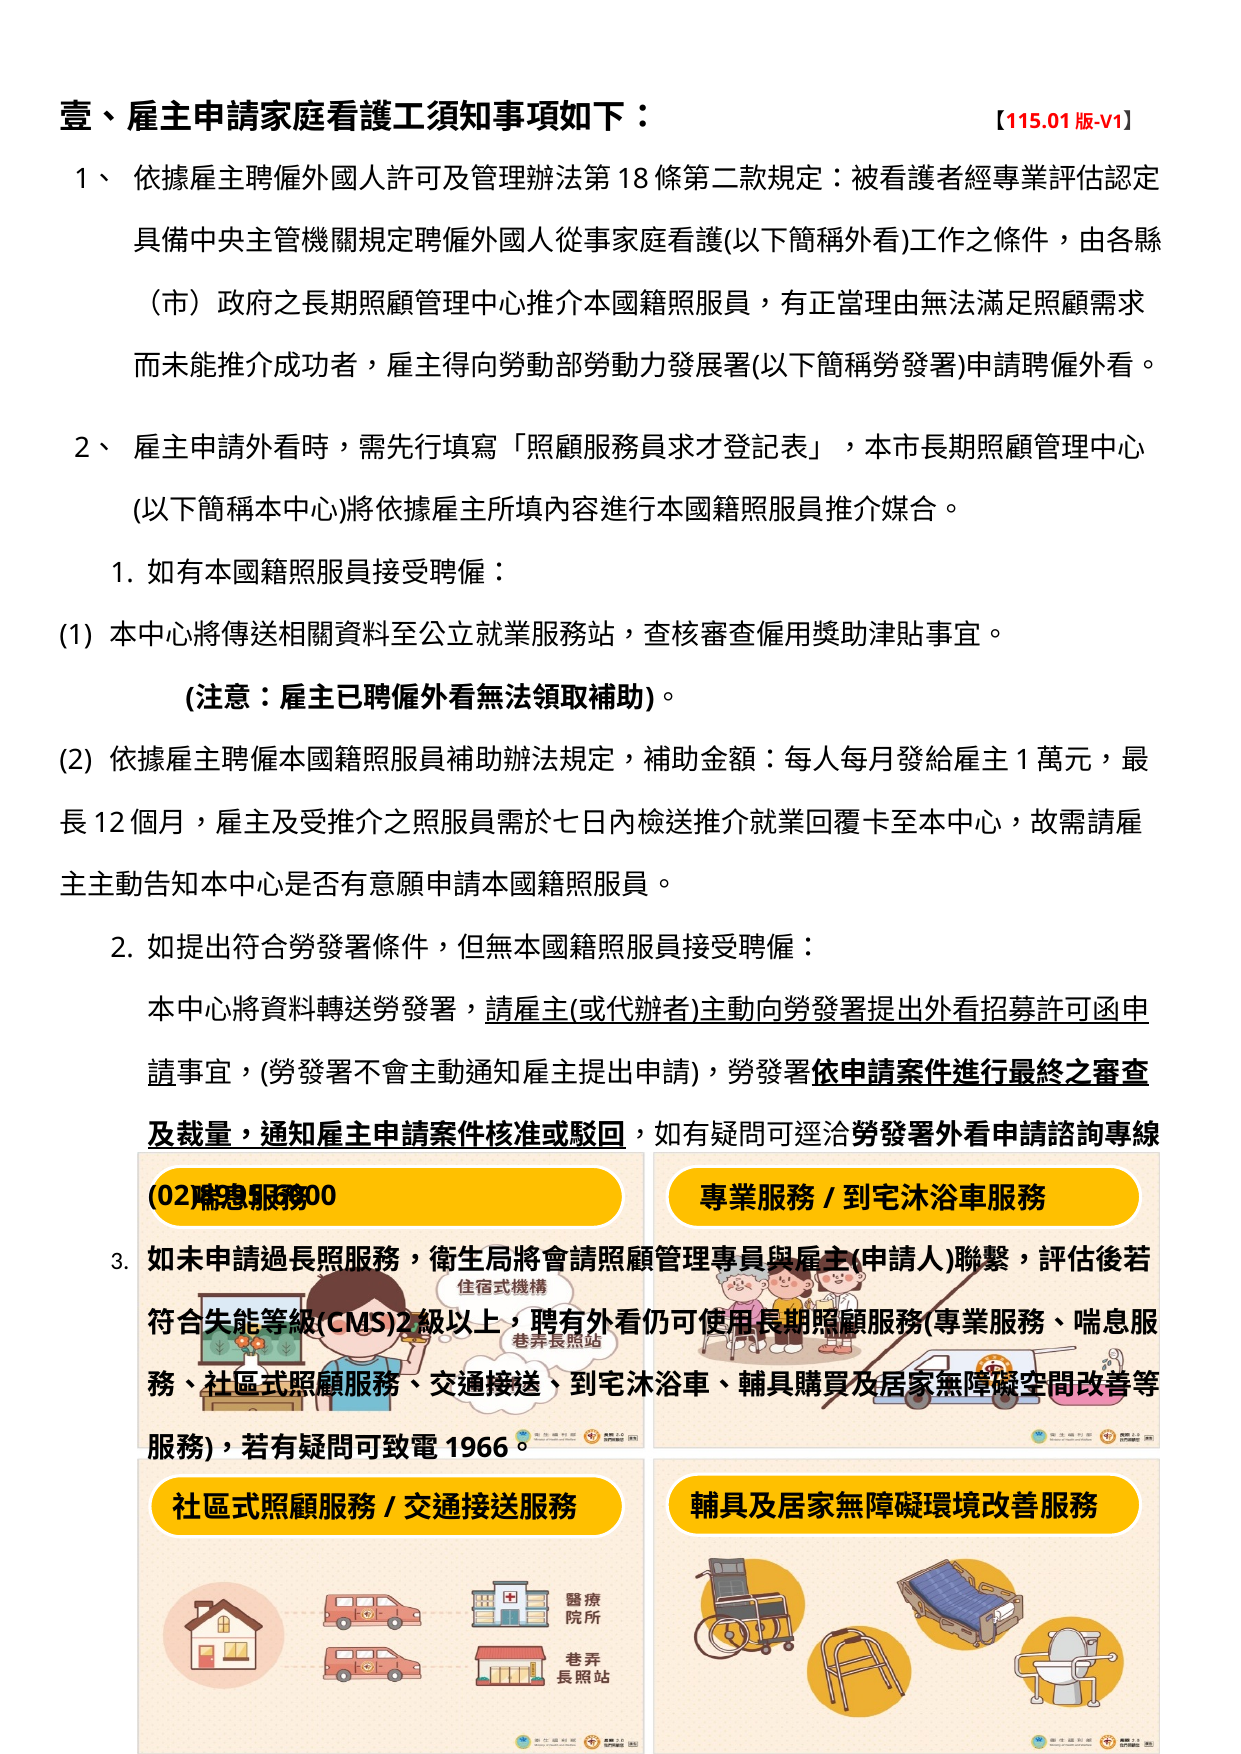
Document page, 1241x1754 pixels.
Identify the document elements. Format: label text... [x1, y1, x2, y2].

text (注意：雇主已聘僱外看無法領取補助)。 [185, 653, 1152, 716]
list 如未申請過長照服務，衛生局將會請照顧管理專員與雇主(申請人)聯繫，評估後若符合失能等級(CMS)2級以上，聘有外看仍可使用長期照顧服務(專業服務、喘息服務、社區式照顧服務、交通接送、到宅沐浴車、輔具購買及居家無障礙空間改善等服務)，若有疑問可致電1966。 [1160, 1216, 1172, 1466]
list 雇主申請外看時，需先行填寫「照顧服務員求才登記表」，本市長期照顧管理中心(以下簡稱本中心)將依據雇主所填內容進行本國籍照服員推介媒合。 [74, 403, 1152, 528]
list 依據雇主聘僱本國籍照服員補助辦法規定，補助金額：每人每月發給雇主1萬元，最長12個月，雇主及受推介之照服員需於七日內檢送推介就業回覆卡至本中心，故需請雇主主動告知本中心是否有意願申請本國籍照服員。 [59, 716, 1152, 903]
text 本中心將資料轉送勞發署，請雇主(或代辦者)主動向勞發署提出外看招募許可函申請事宜，(勞發署不會主動通知雇主提出申請)，勞發署依申請案件進行最終之審查及裁量，通知雇主申請案件核准或駁回，如有疑問可逕洽勞發署外看申請諮詢專線(02)8995-6000 [148, 966, 1172, 1216]
list 如未申請過長照服務，衛生局將會請照顧管理專員與雇主(申請人)聯繫，評估後若符合失能等級(CMS)2級以上，聘有外看仍可使用長期照顧服務(專業服務、喘息服務、社區式照顧服務、交通接送、到宅沐浴車、輔具購買及居家無障礙空間改善等服務)，若有疑問可致電1966。 [110, 1216, 137, 1466]
text 壹、雇主申請家庭看護工須知事項如下： 【115.01版-V1】 [59, 72, 1181, 134]
list 本中心將傳送相關資料至公立就業服務站，查核審查僱用獎助津貼事宜。 [59, 591, 1152, 653]
list 如有本國籍照服員接受聘僱： [110, 528, 1172, 591]
list 依據雇主聘僱外國人許可及管理辦法第18條第二款規定：被看護者經專業評估認定具備中央主管機關規定聘僱外國人從事家庭看護(以下簡稱外看)工作之條件，由各縣（市）政府之長期照顧管理中心推介本國籍照服員，有正當理由無法滿足照顧需求而未能推介成功者，雇主得向勞動部勞動力發展署(以下簡稱勞發署)申請聘僱外看。 [74, 134, 1172, 384]
list 如提出符合勞發署條件，但無本國籍照服員接受聘僱： [110, 903, 1172, 966]
